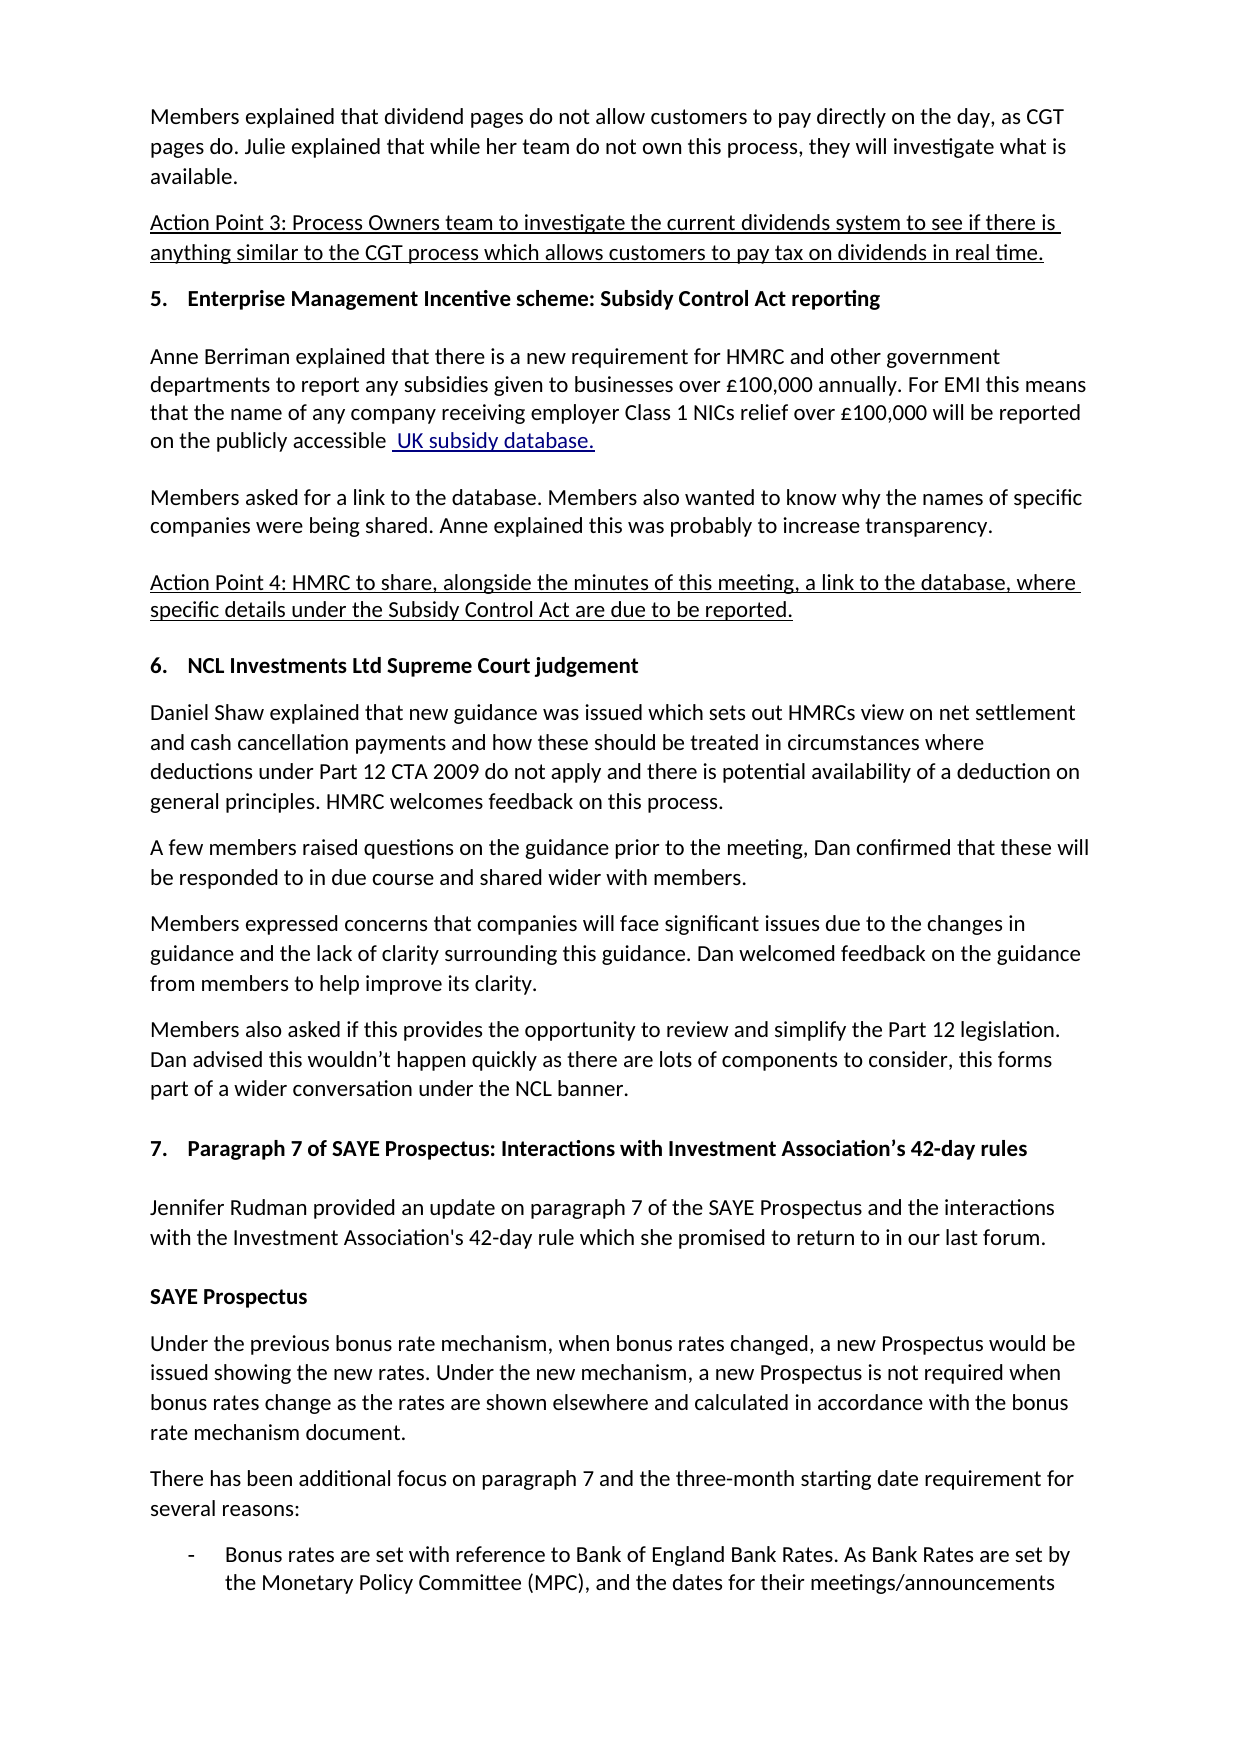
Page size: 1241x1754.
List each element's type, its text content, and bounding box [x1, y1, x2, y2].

text Members also asked if this provides the opportunity to review and simplify the Part 12 legislation. Dan advised this wouldn’t happen quickly as there are lots of components to consider, this forms part of a wider conversation under the NCL banner. [150, 1015, 1090, 1103]
text Action Point 4: HMRC to share, alongside the minutes of this meeting, a link to the database, where specific details under the Subsidy Control Act are due to be reported. [150, 568, 1090, 624]
text Members explained that dividend pages do not allow customers to pay directly on the day, as CGT pages do. Julie explained that while her team do not own this process, they will investigate what is available. [150, 102, 1090, 190]
text A few members raised questions on the guidance prior to the meeting, Dan confirmed that these will be responded to in due course and shared wider with members. [150, 833, 1090, 891]
text Members expressed concerns that companies will face significant issues due to the changes in guidance and the lack of clarity surrounding this guidance. Dan welcomed feedback on the guidance from members to help improve its clarity. [150, 909, 1090, 997]
list NCL Investments Ltd Supreme Court judgement [150, 652, 1090, 680]
list Paragraph 7 of SAYE Prospectus: Interactions with Investment Association’s 42-day rules [150, 1134, 1090, 1162]
text Anne Berriman explained that there is a new requirement for HMRC and other government departments to report any subsidies given to businesses over £100,000 annually. For EMI this means that the name of any company receiving employer Class 1 NICs relief over £100,000 will be reported on the publicly accessible UK subsidy database. [150, 342, 1090, 454]
text There has been additional focus on paragraph 7 and the three-month starting date requirement for several reasons: [150, 1464, 1090, 1522]
list Enterprise Management Incentive scheme: Subsidy Control Act reporting [150, 284, 1090, 312]
text Daniel Shaw explained that new guidance was issued which sets out HMRCs view on net settlement and cash cancellation payments and how these should be treated in circumstances where deductions under Part 12 CTA 2009 do not apply and there is potential availability of a deduction on general principles. HMRC welcomes feedback on this process. [150, 698, 1090, 815]
text SAYE Prospectus [150, 1282, 1090, 1310]
text Action Point 3: Process Owners team to investigate the current dividends system to see if there is anything similar to the CGT process which allows customers to pay tax on dividends in real time. [150, 208, 1090, 266]
list Bonus rates are set with reference to Bank of England Bank Rates. As Bank Rates are set by the Monetary Policy Committee (MPC), and the dates for their meetings/announcements [187, 1540, 1090, 1596]
text Members asked for a link to the database. Members also wanted to know why the names of specific companies were being shared. Anne explained this was probably to increase transparency. [150, 483, 1090, 539]
text Under the previous bonus rate mechanism, when bonus rates changed, a new Prospectus would be issued showing the new rates. Under the new mechanism, a new Prospectus is not required when bonus rates change as the rates are shown elsewhere and calculated in accordance with the bonus rate mechanism document. [150, 1329, 1090, 1446]
text Jennifer Rudman provided an update on paragraph 7 of the SAYE Prospectus and the interactions with the Investment Association's 42-day rule which she promised to return to in our last forum. [150, 1193, 1090, 1251]
